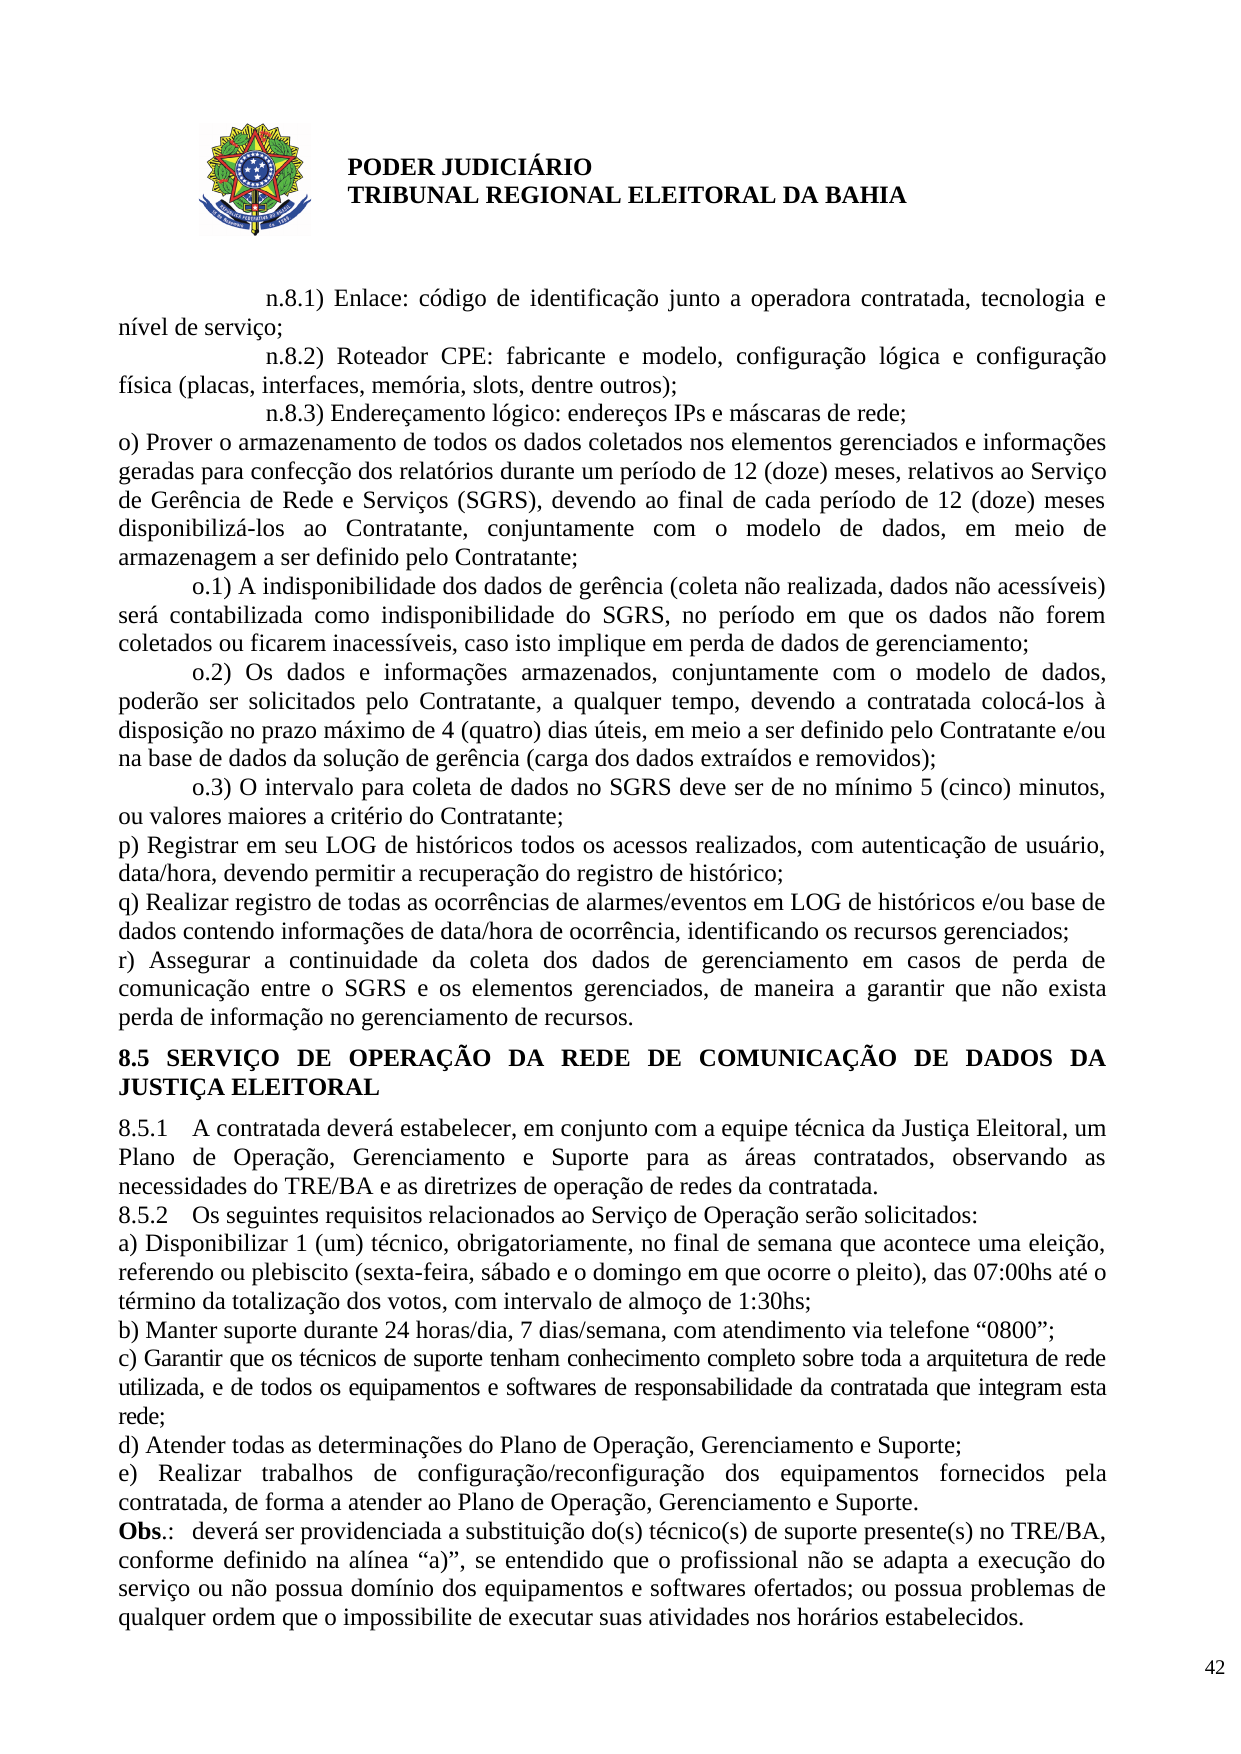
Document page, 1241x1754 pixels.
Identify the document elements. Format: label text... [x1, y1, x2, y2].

text n.8.1) Enlace: código de identificação junto a operadora contratada, tecnologia e nível de serviço; [118, 283, 1107, 341]
text 8.5.2 Os seguintes requisitos relacionados ao Serviço de Operação serão solicitados: [118, 1200, 1107, 1228]
text r) Assegurar a continuidade da coleta dos dados de gerenciamento em casos de perda de comunicação entre o SGRS e os elementos gerenciados, de maneira a garantir que não exista perda de informação no gerenciamento de recursos. [118, 945, 1107, 1031]
text 8.5 SERVIÇO DE OPERAÇÃO DA REDE DE COMUNICAÇÃO DE DADOS DA JUSTIÇA ELEITORAL [118, 1043, 1107, 1101]
text Obs.: deverá ser providenciada a substituição do(s) técnico(s) de suporte presente(s) no TRE/BA, conforme definido na alínea “a)”, se entendido que o profissional não se adapta a execução do serviço ou não possua domínio dos equipamentos e softwares ofertados; ou possua problemas de qualquer ordem que o impossibilite de executar suas atividades nos horários estabelecidos. [118, 1516, 1107, 1631]
text q) Realizar registro de todas as ocorrências de alarmes/eventos em LOG de históricos e/ou base de dados contendo informações de data/hora de ocorrência, identificando os recursos gerenciados; [118, 887, 1107, 945]
text n.8.2) Roteador CPE: fabricante e modelo, configuração lógica e configuração física (placas, interfaces, memória, slots, dentre outros); [118, 341, 1107, 398]
text 8.5.1 A contratada deverá estabelecer, em conjunto com a equipe técnica da Justiça Eleitoral, um Plano de Operação, Gerenciamento e Suporte para as áreas contratados, observando as necessidades do TRE/BA e as diretrizes de operação de redes da contratada. [118, 1113, 1107, 1200]
text o) Prover o armazenamento de todos os dados coletados nos elementos gerenciados e informações geradas para confecção dos relatórios durante um período de 12 (doze) meses, relativos ao Serviço de Gerência de Rede e Serviços (SGRS), devendo ao final de cada período de 12 (doze) meses disponibilizá-los ao Contratante, conjuntamente com o modelo de dados, em meio de armazenagem a ser definido pelo Contratante; [118, 427, 1107, 571]
text n.8.3) Endereçamento lógico: endereços IPs e máscaras de rede; [118, 398, 1107, 427]
text e) Realizar trabalhos de configuração/reconfiguração dos equipamentos fornecidos pela contratada, de forma a atender ao Plano de Operação, Gerenciamento e Suporte. [118, 1458, 1107, 1516]
text a) Disponibilizar 1 (um) técnico, obrigatoriamente, no final de semana que acontece uma eleição, referendo ou plebiscito (sexta-feira, sábado e o domingo em que ocorre o pleito), das 07:00hs até o término da totalização dos votos, com intervalo de almoço de 1:30hs; [118, 1228, 1107, 1315]
text o.2) Os dados e informações armazenados, conjuntamente com o modelo de dados, poderão ser solicitados pelo Contratante, a qualquer tempo, devendo a contratada colocá-los à disposição no prazo máximo de 4 (quatro) dias úteis, em meio a ser definido pelo Contratante e/ou na base de dados da solução de gerência (carga dos dados extraídos e removidos); [118, 657, 1107, 772]
text c) Garantir que os técnicos de suporte tenham conhecimento completo sobre toda a arquitetura de rede utilizada, e de todos os equipamentos e softwares de responsabilidade da contratada que integram esta rede; [118, 1343, 1107, 1430]
text d) Atender todas as determinações do Plano de Operação, Gerenciamento e Suporte; [118, 1430, 1107, 1458]
text b) Manter suporte durante 24 horas/dia, 7 dias/semana, com atendimento via telefone “0800”; [118, 1315, 1107, 1343]
text o.1) A indisponibilidade dos dados de gerência (coleta não realizada, dados não acessíveis) será contabilizada como indisponibilidade do SGRS, no período em que os dados não forem coletados ou ficarem inacessíveis, caso isto implique em perda de dados de gerenciamento; [118, 571, 1107, 657]
text o.3) O intervalo para coleta de dados no SGRS deve ser de no mínimo 5 (cinco) minutos, ou valores maiores a critério do Contratante; [118, 772, 1107, 830]
text p) Registrar em seu LOG de históricos todos os acessos realizados, com autenticação de usuário, data/hora, devendo permitir a recuperação do registro de histórico; [118, 830, 1107, 887]
